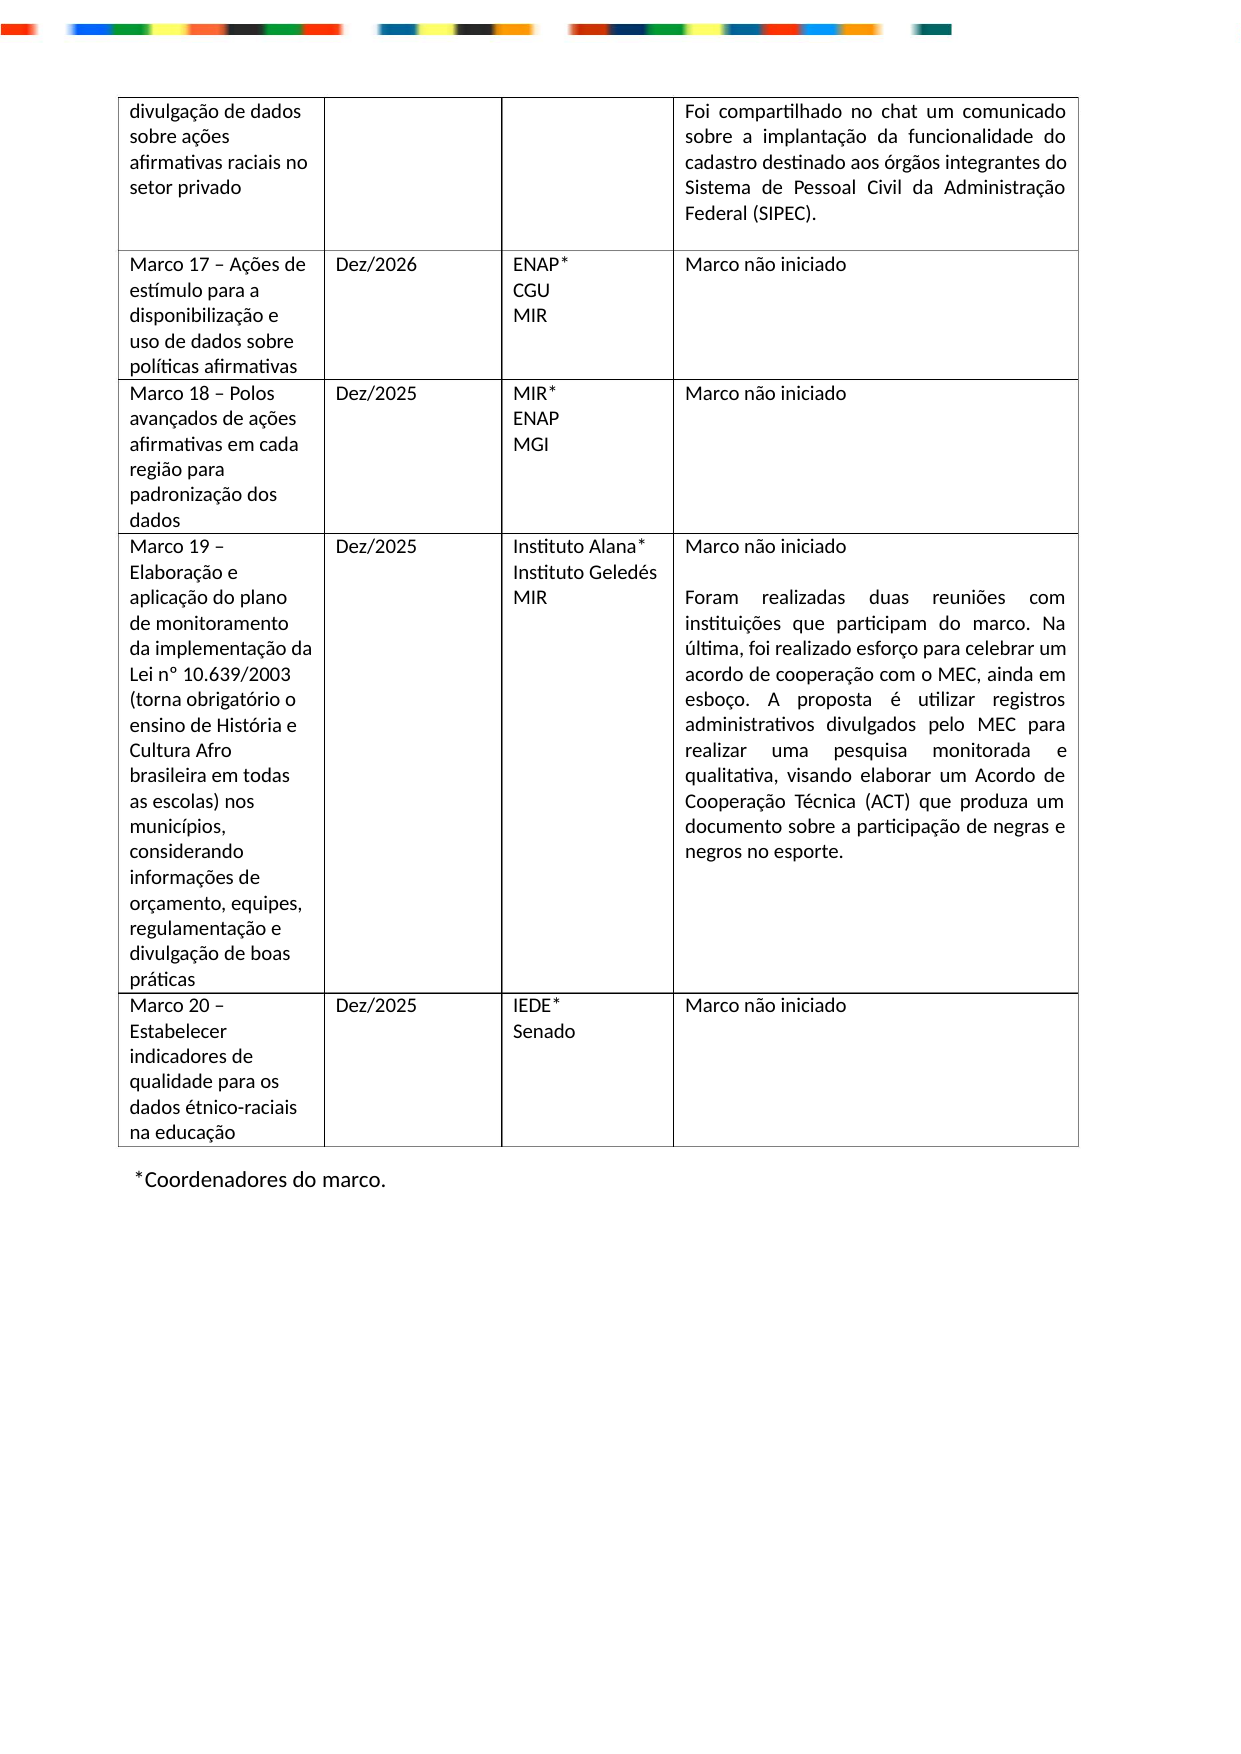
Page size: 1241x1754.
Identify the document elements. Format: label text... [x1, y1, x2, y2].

text aplicação do plano [129, 584, 337, 610]
text MIR [513, 303, 594, 328]
text realizar uma pesquisa monitorada [685, 737, 1057, 762]
text instituições que participam do marco. Na [685, 610, 1092, 635]
text uso de dados sobre [129, 328, 331, 353]
text municípios, [129, 813, 316, 839]
text divulgação de dados [129, 98, 333, 123]
text IEDE* [513, 992, 587, 1018]
text Foram realizadas duas reuniões com [685, 584, 1092, 610]
text Dez/2025 [336, 380, 442, 405]
text divulgação de boas [129, 941, 328, 966]
text é [890, 686, 918, 711]
text dados étnico-raciais [129, 1094, 323, 1119]
text sobre a implantação da funcionalidade do [685, 123, 1092, 149]
text afirmativas em cada [129, 431, 331, 456]
text Dez/2025 [336, 992, 442, 1018]
text ENAP* [513, 252, 594, 277]
text Estabelecer [129, 1018, 252, 1043]
text e [1057, 737, 1092, 762]
text ENAP [513, 405, 584, 431]
text qualidade para os [129, 1069, 323, 1094]
text sobre ações [129, 123, 333, 149]
text considerando [129, 839, 269, 864]
text Elaboração e [129, 559, 263, 584]
text Marco 17 – Ações de [129, 252, 331, 277]
text orçamento, equipes, [129, 890, 328, 915]
text afirmativas raciais no [129, 149, 333, 174]
text Marco não iniciado [685, 252, 872, 277]
text Marco 19 – [129, 534, 263, 559]
text informações de [129, 864, 328, 889]
text *Coordenadores do marco. [133, 1165, 412, 1193]
text documento sobre a participação de negras e [685, 813, 1092, 839]
text administrativos divulgados pelo MEC para [685, 712, 1092, 737]
text esboço. [685, 686, 768, 711]
text proposta [797, 686, 890, 711]
text Marco não iniciado [685, 534, 872, 559]
text regulamentação e [129, 915, 328, 940]
text CGU [513, 277, 594, 302]
text padronização dos [129, 482, 303, 507]
text Instituto Geledés [513, 559, 682, 584]
text Dez/2026 [336, 252, 442, 277]
text de monitoramento [129, 610, 337, 635]
text Lei nº 10.639/2003 [129, 661, 337, 686]
text Marco 18 – Polos [129, 380, 331, 405]
text A [768, 686, 797, 711]
text Cultura Afro [129, 737, 337, 762]
text negros no esporte. [685, 839, 1092, 864]
text dados [129, 507, 303, 532]
text disponibilização e [129, 303, 331, 328]
text última, foi realizado esforço para celebrar um [685, 635, 1092, 661]
text qualitativa, visando elaborar um Acordo de [685, 762, 1092, 788]
text avançados de ações [129, 405, 331, 431]
text Instituto Alana* [513, 534, 682, 559]
text políticas afirmativas [129, 353, 331, 379]
text Marco 20 – [129, 992, 250, 1018]
text Marco não iniciado [685, 992, 872, 1018]
text MGI [513, 431, 584, 456]
text Senado [513, 1018, 600, 1043]
text indicadores de [129, 1043, 278, 1068]
text Cooperação Técnica (ACT) que produza um [685, 788, 1092, 813]
text brasileira em todas [129, 762, 316, 788]
text práticas [129, 966, 328, 991]
text MIR* [513, 380, 584, 405]
text setor privado [129, 174, 333, 200]
text Dez/2025 [336, 534, 442, 559]
text ensino de História e [129, 712, 337, 737]
text estímulo para a [129, 277, 331, 302]
text região para [129, 456, 331, 481]
text utilizar registros [918, 686, 1091, 711]
text MIR [513, 584, 682, 610]
text Marco não iniciado [685, 380, 872, 405]
text Sistema de Pessoal Civil da Administração [685, 174, 1092, 200]
text da implementação da [129, 635, 337, 661]
text Foi compartilhado no chat um comunicado [685, 98, 1092, 123]
text acordo de cooperação com o MEC, ainda em [685, 661, 1092, 686]
text Federal (SIPEC). [685, 200, 1092, 225]
text cadastro destinado aos órgãos integrantes do [685, 149, 1092, 174]
text (torna obrigatório o [129, 686, 337, 712]
text as escolas) nos [129, 788, 316, 813]
text na educação [129, 1119, 323, 1145]
